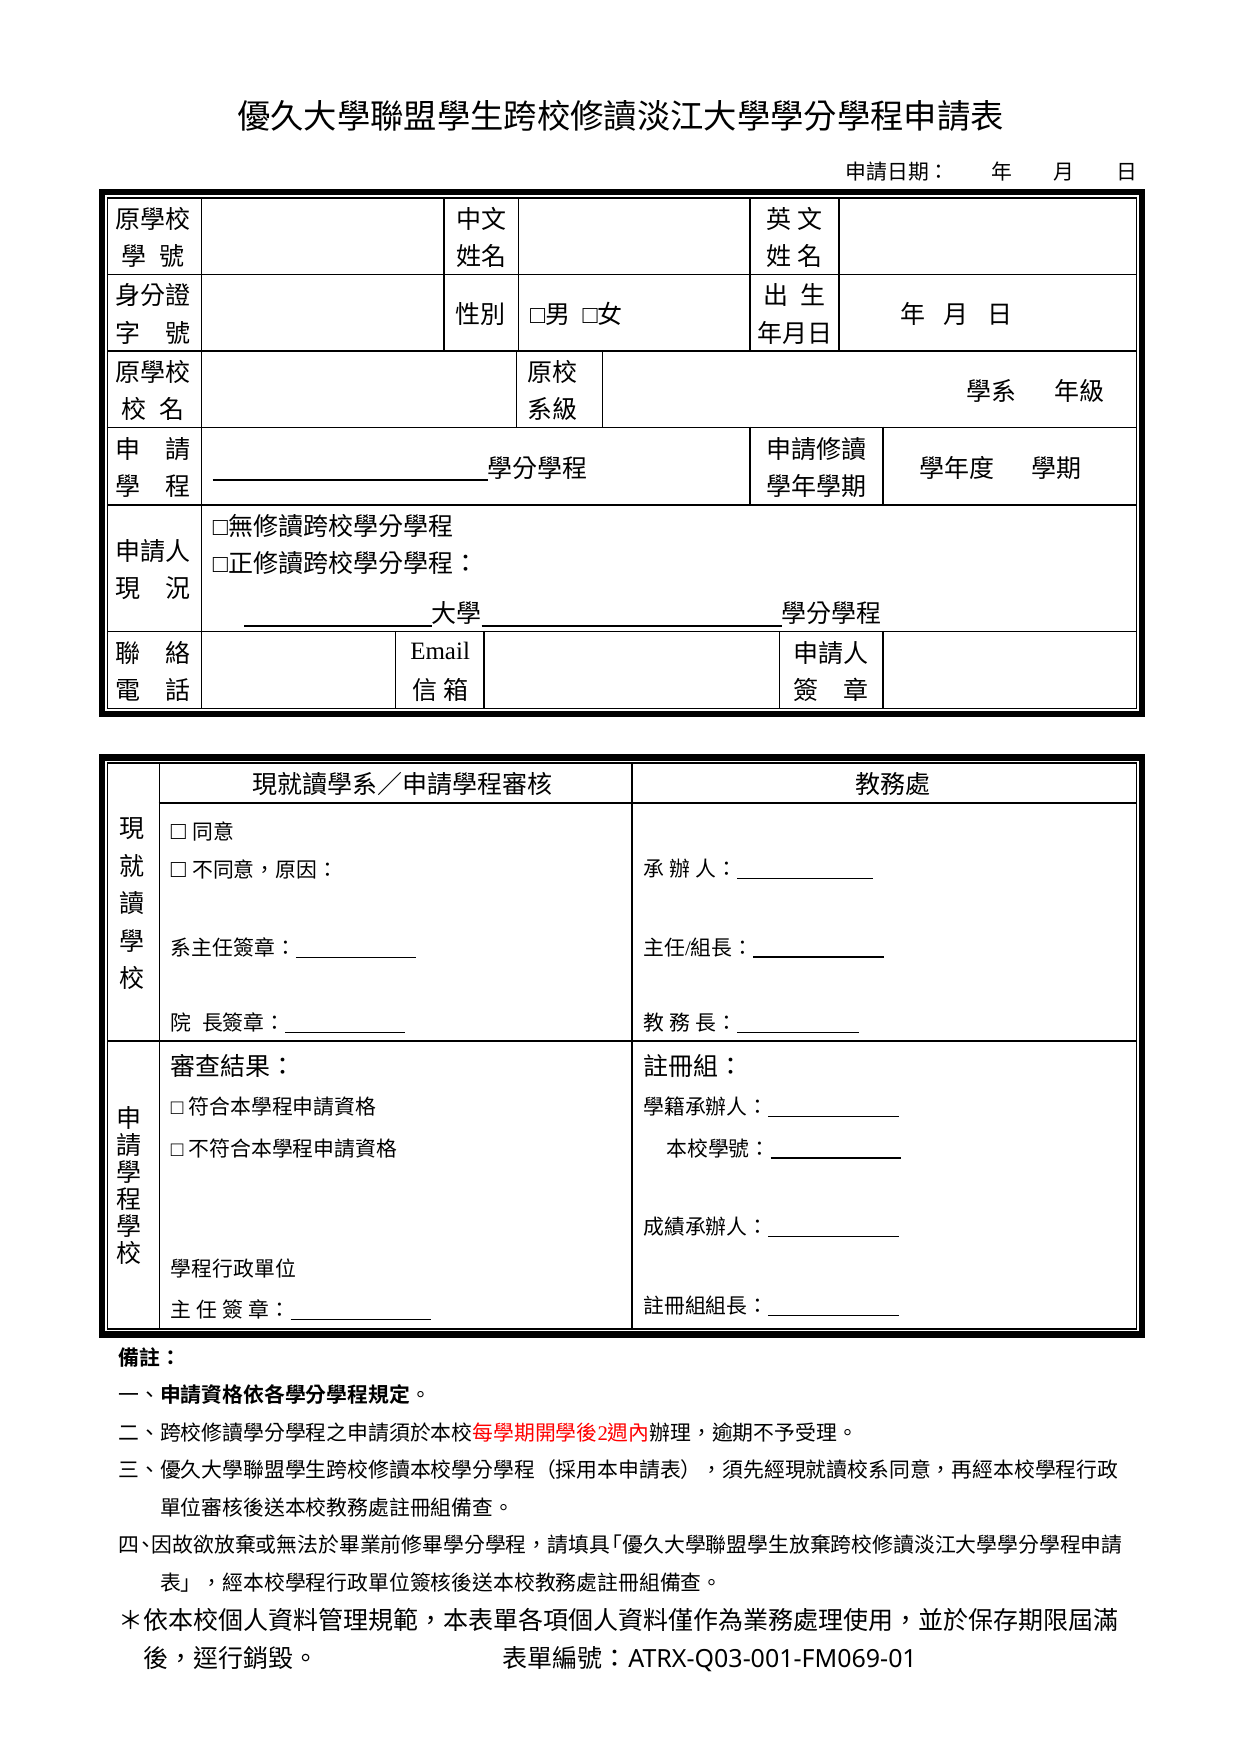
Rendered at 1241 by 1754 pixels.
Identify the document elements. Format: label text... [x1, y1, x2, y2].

text 四、因故欲放棄或無法於畢業前修畢學分學程，請填具「優久大學聯盟學生放棄跨校修讀淡江大學學分學程申請表」，經本校學程行政單位簽核後送本校教務處註冊組備查。 [118, 1525, 1122, 1600]
table_cell 聯 絡 電 話 [108, 632, 201, 707]
table_cell 身分證字 號 [108, 275, 201, 350]
table_cell 學系 年級 [603, 352, 1136, 427]
table_cell 申請修讀 學年學期 [751, 428, 882, 504]
text 備註： [118, 1338, 1122, 1375]
table_header 現就讀學校 [108, 764, 159, 1040]
text 一、申請資格依各學分學程規定。 [118, 1375, 1122, 1412]
table_cell Email信 箱 [396, 632, 483, 707]
table_header 教務處 [633, 764, 1136, 802]
table_header 現就讀學系／申請學程審核 [160, 764, 631, 802]
table_cell 出 生 年月日 [751, 275, 838, 350]
table_cell 性別 [445, 275, 518, 350]
table_cell 註冊組： 學籍承辦人： 本校學號： 成績承辦人： 註冊組組長： [633, 1042, 1136, 1328]
table_header [519, 199, 749, 273]
table_cell □ 同意 □ 不同意，原因： 系主任簽章： 院 長簽章： [160, 804, 631, 1040]
table_cell 學年度 學期 [884, 428, 1136, 504]
text 二、跨校修讀學分學程之申請須於本校每學期開學後2週內辦理，逾期不予受理。 [118, 1412, 1122, 1450]
table_header [840, 199, 1136, 273]
table_cell 申 請 學 程 [108, 428, 201, 504]
table_cell [485, 632, 779, 707]
table_cell 承 辦 人： 主任/組長： 教 務 長： [633, 804, 1136, 1040]
table_cell 申請人簽 章 [780, 632, 882, 707]
table_cell 年 月 日 [840, 275, 1136, 350]
table_cell 申請人現 況 [108, 506, 201, 631]
text ＊依本校個人資料管理規範，本表單各項個人資料僅作為業務處理使用，並於保存期限屆滿後，逕行銷毀。 表單編號：ATRX-Q03-001-FM069-01 [118, 1600, 1122, 1675]
table_cell □男 □女 [519, 275, 749, 350]
table_header 原學校學 號 [108, 199, 201, 273]
text 申請日期： 年 月 日 [118, 152, 1137, 189]
text 三、優久大學聯盟學生跨校修讀本校學分學程（採用本申請表），須先經現就讀校系同意，再經本校學程行政單位審核後送本校教務處註冊組備查。 [118, 1450, 1122, 1525]
text 優久大學聯盟學生跨校修讀淡江大學學分學程申請表 [118, 77, 1122, 152]
table_cell □無修讀跨校學分學程 □正修讀跨校學分學程： 大學 學分學程 [202, 506, 1136, 631]
table_cell [884, 632, 1136, 707]
table_cell [202, 275, 443, 350]
table_header 中文姓名 [445, 199, 518, 273]
table_cell [202, 352, 516, 427]
table_header [202, 199, 443, 273]
table_cell 審查結果： □ 符合本學程申請資格 □ 不符合本學程申請資格 學程行政單位 主 任 簽 章： [160, 1042, 631, 1328]
table_cell 申請學程學校 [108, 1042, 159, 1328]
table_cell 學分學程 [202, 428, 749, 504]
table_cell [202, 632, 395, 707]
table_header 英 文姓 名 [751, 199, 838, 273]
table_cell 原學校校 名 [108, 352, 201, 427]
table_cell 原校系級 [517, 352, 602, 427]
